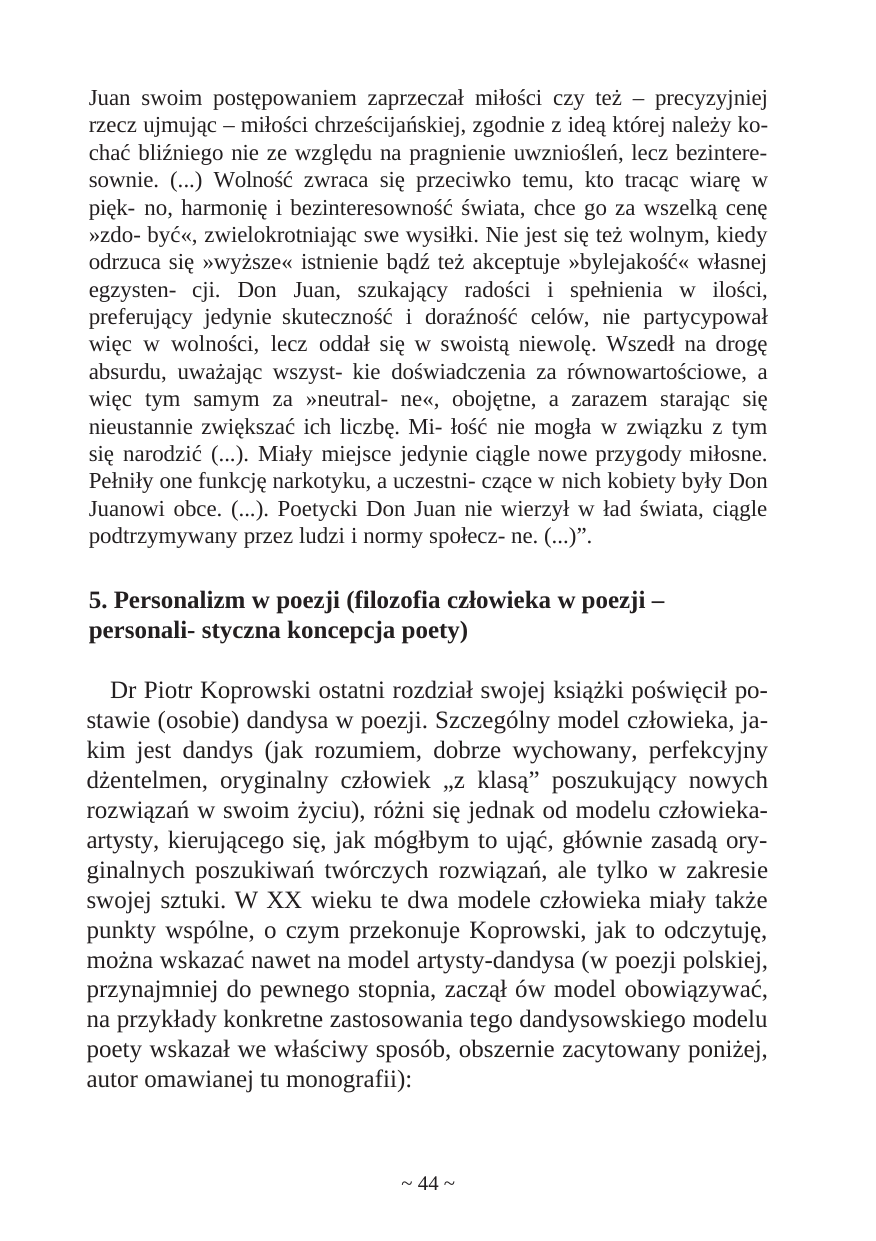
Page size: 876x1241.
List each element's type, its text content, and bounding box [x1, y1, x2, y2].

text Dr Piotr Koprowski ostatni rozdział swojej książki poświęcił po- stawie (osobie) dandysa w poezji. Szczególny model człowieka, ja- kim jest dandys (jak rozumiem, dobrze wychowany, perfekcyjny dżentelmen, oryginalny człowiek „z klasą” poszukujący nowych rozwiązań w swoim życiu), różni się jednak od modelu człowieka- artysty, kierującego się, jak mógłbym to ująć, głównie zasadą ory- ginalnych poszukiwań twórczych rozwiązań, ale tylko w zakresie swojej sztuki. W XX wieku te dwa modele człowieka miały także punkty wspólne, o czym przekonuje Koprowski, jak to odczytuję, można wskazać nawet na model artysty-dandysa (w poezji polskiej, przynajmniej do pewnego stopnia, zaczął ów model obowiązywać, na przykłady konkretne zastosowania tego dandysowskiego modelu poety wskazał we właściwy sposób, obszernie zacytowany poniżej, autor omawianej tu monografii): [86, 676, 768, 1093]
text Juan swoim postępowaniem zaprzeczał miłości czy też – precyzyjniej rzecz ujmując – miłości chrześcijańskiej, zgodnie z ideą której należy ko- chać bliźniego nie ze względu na pragnienie uwzniośleń, lecz bezintere- sownie. (...) Wolność zwraca się przeciwko temu, kto tracąc wiarę w pięk- no, harmonię i bezinteresowność świata, chce go za wszelką cenę »zdo- być«, zwielokrotniając swe wysiłki. Nie jest się też wolnym, kiedy odrzuca się »wyższe« istnienie bądź też akceptuje »bylejakość« własnej egzysten- cji. Don Juan, szukający radości i spełnienia w ilości, preferujący jedynie skuteczność i doraźność celów, nie partycypował więc w wolności, lecz oddał się w swoistą niewolę. Wszedł na drogę absurdu, uważając wszyst- kie doświadczenia za równowartościowe, a więc tym samym za »neutral- ne«, obojętne, a zarazem starając się nieustannie zwiększać ich liczbę. Mi- łość nie mogła w związku z tym się narodzić (...). Miały miejsce jedynie ciągle nowe przygody miłosne. Pełniły one funkcję narkotyku, a uczestni- czące w nich kobiety były Don Juanowi obce. (...). Poetycki Don Juan nie wierzył w ład świata, ciągle podtrzymywany przez ludzi i normy społecz- ne. (...)”. [88, 84, 768, 549]
text ~ 44 ~ [401, 1172, 457, 1196]
text 5. Personalizm w poezji (filozofia człowieka w poezji – personali- styczna koncepcja poety) [88, 586, 768, 644]
